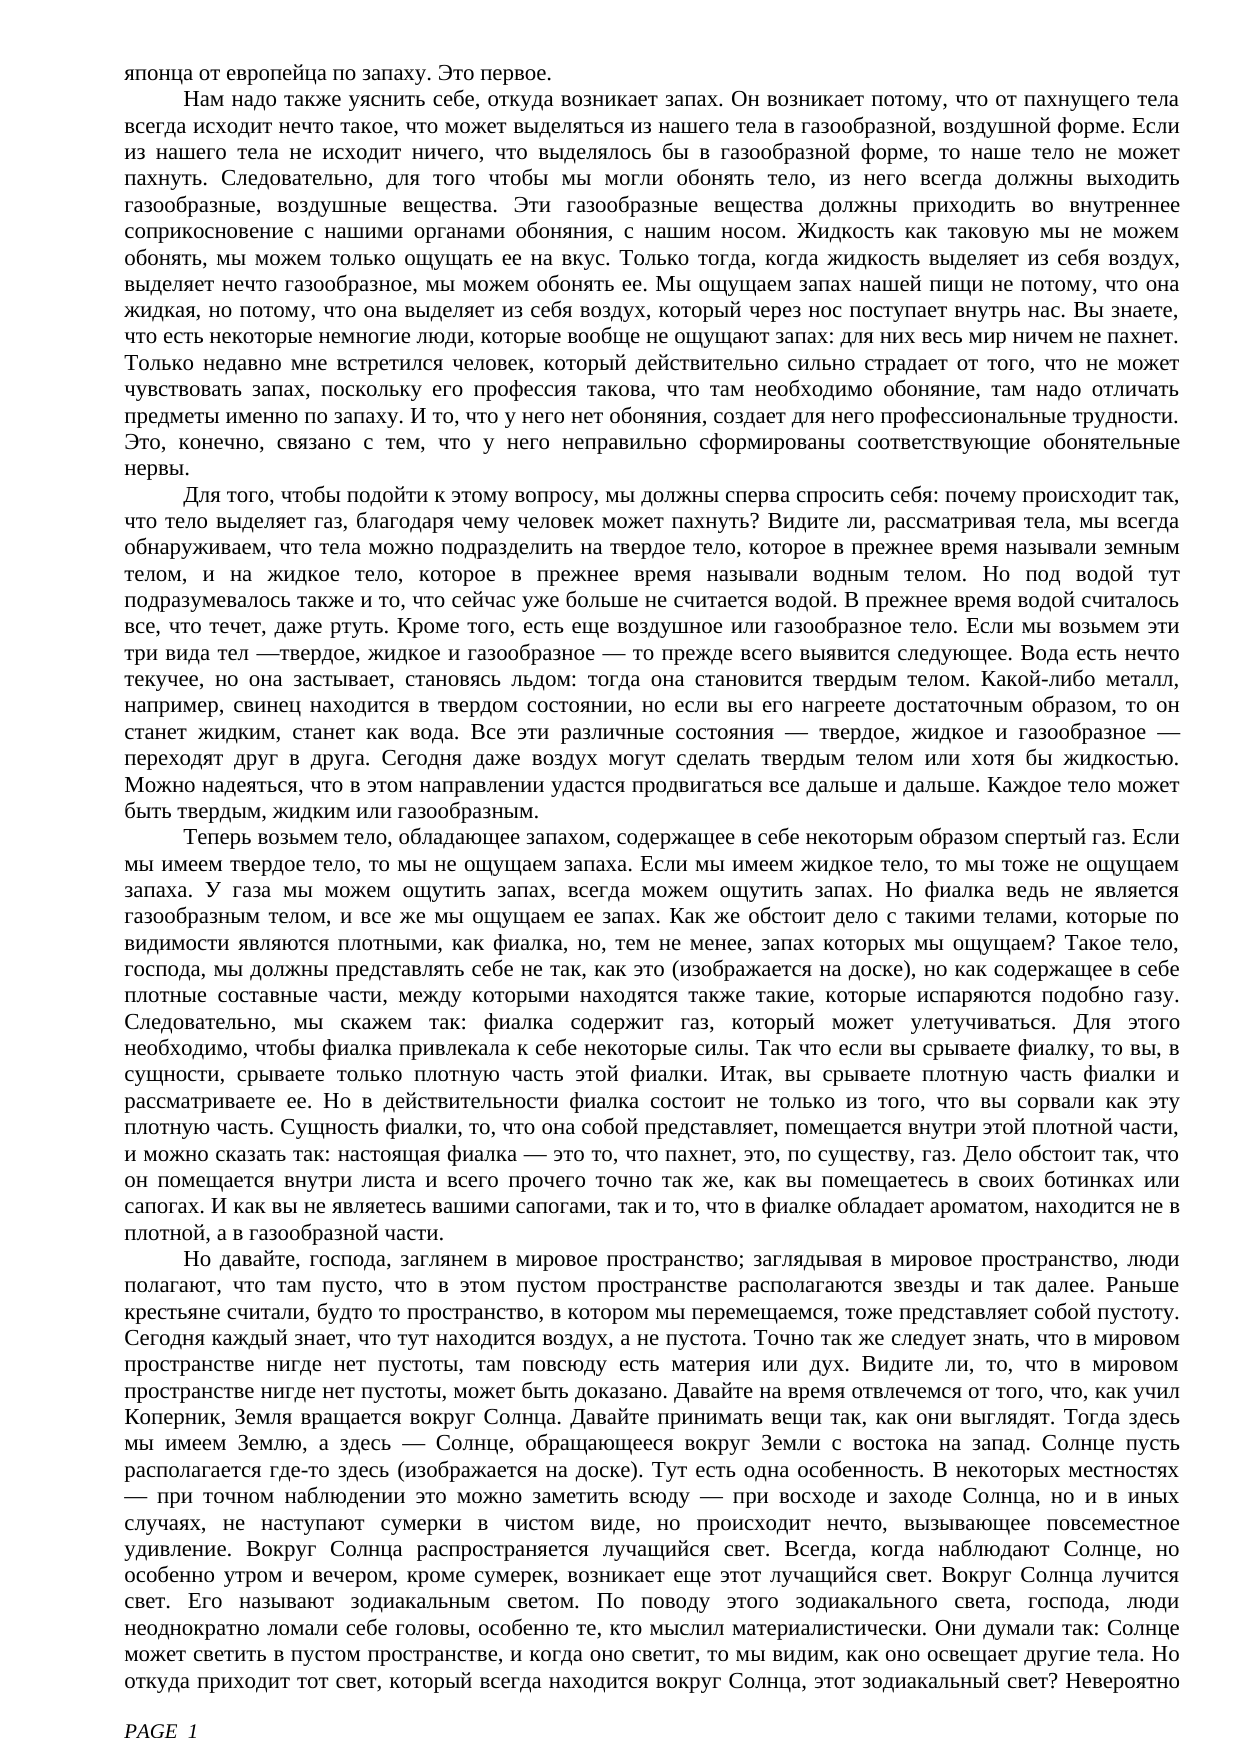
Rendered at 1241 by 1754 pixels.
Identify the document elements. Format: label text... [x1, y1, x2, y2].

text японца от европейца по запаху. Это первое. [124, 59, 1181, 85]
text Теперь возьмем тело, обладающее запахом, содержащее в себе некоторым образом спертый газ. Если мы имеем твердое тело, то мы не ощущаем запаха. Если мы имеем жидкое тело, то мы тоже не ощущаем запаха. У газа мы можем ощутить запах, всегда можем ощутить запах. Но фиалка ведь не является газообразным телом, и все же мы ощущаем ее запах. Как же обстоит дело с такими телами, которые по видимости являются плотными, как фиалка, но, тем не менее, запах которых мы ощущаем? Такое тело, господа, мы должны представлять себе не так, как это (изображается на доске), но как содержащее в себе плотные составные части, между которыми находятся также такие, которые испаряются подобно газу. Следовательно, мы скажем так: фиалка содержит газ, который может улетучиваться. Для этого необходимо, чтобы фиалка привлекала к себе некоторые силы. Так что если вы срываете фиалку, то вы, в сущности, срываете только плотную часть этой фиалки. Итак, вы срываете плотную часть фиалки и рассматриваете ее. Но в действительности фиалка состоит не только из того, что вы сорвали как эту плотную часть. Сущность фиалки, то, что она собой представляет, помещается внутри этой плотной части, и можно сказать так: настоящая фиалка — это то, что пахнет, это, по существу, газ. Дело обстоит так, что он помещается внутри листа и всего прочего точно так же, как вы помещаетесь в своих ботинках или сапогах. И как вы не являетесь вашими сапогами, так и то, что в фиалке обладает ароматом, находится не в плотной, а в газообразной части. [124, 823, 1181, 1245]
text Для того, чтобы подойти к этому вопросу, мы должны сперва спросить себя: почему происходит так, что тело выделяет газ, благодаря чему человек может пахнуть? Видите ли, рассматривая тела, мы всегда обнаруживаем, что тела можно подразделить на твердое тело, которое в прежнее время называли земным телом, и на жидкое тело, которое в прежнее время называли водным телом. Но под водой тут подразумевалось также и то, что сейчас уже больше не считается водой. В прежнее время водой считалось все, что течет, даже ртуть. Кроме того, есть еще воздушное или газообразное тело. Если мы возьмем эти три вида тел —твердое, жидкое и газообразное — то прежде всего выявится следующее. Вода есть нечто текучее, но она застывает, становясь льдом: тогда она становится твердым телом. Какой-либо металл, например, свинец находится в твердом состоянии, но если вы его нагреете достаточным образом, то он станет жидким, станет как вода. Все эти различные состояния — твердое, жидкое и газообразное — переходят друг в друга. Сегодня даже воздух могут сделать твердым телом или хотя бы жидкостью. Можно надеяться, что в этом направлении удастся продвигаться все дальше и дальше. Каждое тело может быть твердым, жидким или газообразным. [124, 481, 1181, 823]
text Но давайте, господа, заглянем в мировое пространство; заглядывая в мировое пространство, люди полагают, что там пусто, что в этом пустом пространстве располагаются звезды и так далее. Раньше крестьяне считали, будто то пространство, в котором мы перемещаемся, тоже представляет собой пустоту. Сегодня каждый знает, что тут находится воздух, а не пустота. Точно так же следует знать, что в мировом пространстве нигде нет пустоты, там повсюду есть материя или дух. Видите ли, то, что в мировом пространстве нигде нет пустоты, может быть доказано. Давайте на время отвлечемся от того, что, как учил Коперник, Земля вращается вокруг Солнца. Давайте принимать вещи так, как они выглядят. Тогда здесь мы имеем Землю, а здесь — Солнце, обращающееся вокруг Земли с востока на запад. Солнце пусть располагается где-то здесь (изображается на доске). Тут есть одна особенность. В некоторых местностях — при точном наблюдении это можно заметить всюду — при восходе и заходе Солнца, но и в иных случаях, не наступают сумерки в чистом виде, но происходит нечто, вызывающее повсеместное удивление. Вокруг Солнца распространяется лучащийся свет. Всегда, когда наблюдают Солнце, но особенно утром и вечером, кроме сумерек, возникает еще этот лучащийся свет. Вокруг Солнца лучится свет. Его называют зодиакальным светом. По поводу этого зодиакального света, господа, люди неоднократно ломали себе головы, особенно те, кто мыслил материалистически. Они думали так: Солнце может светить в пустом пространстве, и когда оно светит, то мы видим, как оно освещает другие тела. Но откуда приходит тот свет, который всегда находится вокруг Солнца, этот зодиакальный свет? Невероятно [124, 1245, 1181, 1693]
text Нам надо также уяснить себе, откуда возникает запах. Он возникает потому, что от пахнущего тела всегда исходит нечто такое, что может выделяться из нашего тела в газообразной, воздушной форме. Если из нашего тела не исходит ничего, что выделялось бы в газообразной форме, то наше тело не может пахнуть. Следовательно, для того чтобы мы могли обонять тело, из него всегда должны выходить газообразные, воздушные вещества. Эти газообразные вещества должны приходить во внутреннее соприкосновение с нашими органами обоняния, с нашим носом. Жидкость как таковую мы не можем обонять, мы можем только ощущать ее на вкус. Только тогда, когда жидкость выделяет из себя воздух, выделяет нечто газообразное, мы можем обонять ее. Мы ощущаем запах нашей пищи не потому, что она жидкая, но потому, что она выделяет из себя воздух, который через нос поступает внутрь нас. Вы знаете, что есть некоторые немногие люди, которые вообще не ощущают запах: для них весь мир ничем не пахнет. Только недавно мне встретился человек, который действительно сильно страдает от того, что не может чувствовать запах, поскольку его профессия такова, что там необходимо обоняние, там надо отличать предметы именно по запаху. И то, что у него нет обоняния, создает для него профессиональные трудности. Это, конечно, связано с тем, что у него неправильно сформированы соответствующие обонятельные нервы. [124, 85, 1181, 481]
